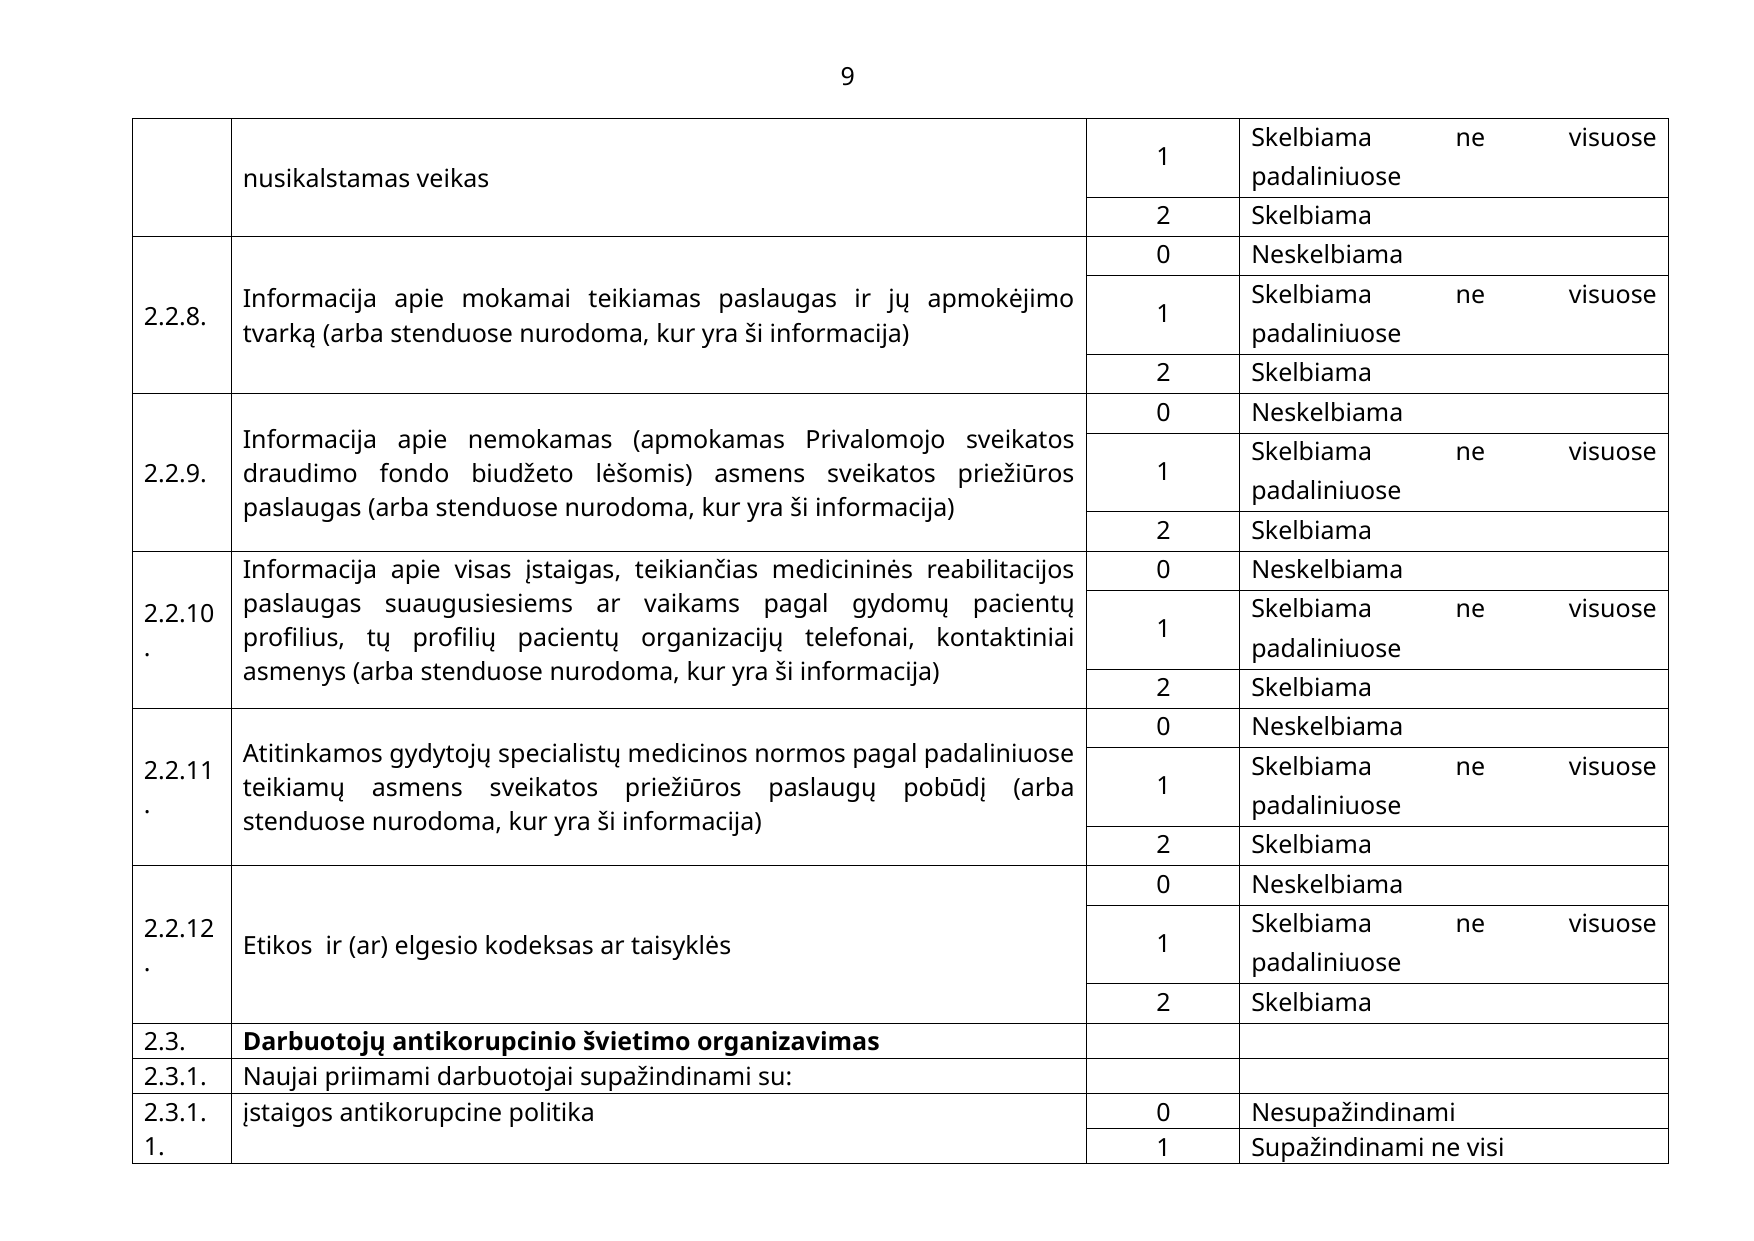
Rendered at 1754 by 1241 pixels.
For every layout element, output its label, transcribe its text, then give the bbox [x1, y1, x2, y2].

table_cell Atitinkamos gydytojų specialistų medicinos normos pagal padaliniuose teikiamų asmens sveikatos priežiūros paslaugų pobūdį (arba stenduose nurodoma, kur yra ši informacija) [232, 709, 1086, 865]
table_cell 1 [1087, 591, 1239, 668]
table_cell Skelbiama [1240, 984, 1668, 1022]
table_cell Skelbiama [1240, 198, 1668, 236]
table_cell 0 [1087, 552, 1239, 590]
table_cell Skelbiama ne visuose padaliniuose [1240, 748, 1668, 826]
table_cell [1240, 1024, 1668, 1058]
table_cell 2.2.12. [133, 866, 231, 1022]
table_cell 2.2.10. [133, 552, 231, 708]
table_cell 2 [1087, 512, 1239, 551]
table_cell 1 [1087, 119, 1239, 197]
table_cell 1 [1087, 1129, 1239, 1163]
table_cell 0 [1087, 237, 1239, 275]
table_cell [1240, 1059, 1668, 1093]
table_cell Informacija apie mokamai teikiamas paslaugas ir jų apmokėjimo tvarką (arba stenduose nurodoma, kur yra ši informacija) [232, 237, 1086, 393]
table_cell 2 [1087, 198, 1239, 236]
table_cell Informacija apie visas įstaigas, teikiančias medicininės reabilitacijos paslaugas suaugusiesiems ar vaikams pagal gydomų pacientų profilius, tų profilių pacientų organizacijų telefonai, kontaktiniai asmenys (arba stenduose nurodoma, kur yra ši informacija) [232, 552, 1086, 708]
table_cell 2 [1087, 827, 1239, 865]
table_cell Etikos ir (ar) elgesio kodeksas ar taisyklės [232, 866, 1086, 1022]
table_cell Skelbiama ne visuose padaliniuose [1240, 906, 1668, 983]
table_cell 1 [1087, 906, 1239, 983]
table_cell 2.3.1. [133, 1059, 231, 1093]
table_cell nusikalstamas veikas [232, 119, 1086, 236]
table_cell 0 [1087, 394, 1239, 433]
table_cell Neskelbiama [1240, 709, 1668, 747]
table_cell 2 [1087, 355, 1239, 393]
table_cell Skelbiama ne visuose padaliniuose [1240, 276, 1668, 354]
table_cell 2.2.8. [133, 237, 231, 393]
table_cell Skelbiama ne visuose padaliniuose [1240, 434, 1668, 511]
table_cell Neskelbiama [1240, 552, 1668, 590]
table_cell Naujai priimami darbuotojai supažindinami su: [232, 1059, 1086, 1093]
table_cell 0 [1087, 709, 1239, 747]
table_cell 2.2.9. [133, 394, 231, 551]
table_cell Skelbiama [1240, 355, 1668, 393]
table_cell [1087, 1024, 1239, 1058]
table_cell 1 [1087, 434, 1239, 511]
table_cell Skelbiama ne visuose padaliniuose [1240, 591, 1668, 668]
table_cell Darbuotojų antikorupcinio švietimo organizavimas [232, 1024, 1086, 1058]
table_cell Neskelbiama [1240, 394, 1668, 433]
table_cell 2.3.1.1. [133, 1094, 231, 1163]
table_cell 2 [1087, 984, 1239, 1022]
table_cell 2.2.11. [133, 709, 231, 865]
table_cell Informacija apie nemokamas (apmokamas Privalomojo sveikatos draudimo fondo biudžeto lėšomis) asmens sveikatos priežiūros paslaugas (arba stenduose nurodoma, kur yra ši informacija) [232, 394, 1086, 551]
table_cell 2 [1087, 670, 1239, 708]
table_cell Skelbiama ne visuose padaliniuose [1240, 119, 1668, 197]
table_cell Skelbiama [1240, 512, 1668, 551]
table_cell Neskelbiama [1240, 866, 1668, 904]
table_cell Skelbiama [1240, 827, 1668, 865]
table_cell Supažindinami ne visi [1240, 1129, 1668, 1163]
table_cell [1087, 1059, 1239, 1093]
table_cell 2.3. [133, 1024, 231, 1058]
table_cell 1 [1087, 276, 1239, 354]
table_cell 0 [1087, 1094, 1239, 1128]
table_cell [133, 119, 231, 236]
table_cell Skelbiama [1240, 670, 1668, 708]
table_cell 0 [1087, 866, 1239, 904]
table_cell 1 [1087, 748, 1239, 826]
table_cell Nesupažindinami [1240, 1094, 1668, 1128]
table_cell įstaigos antikorupcine politika [232, 1094, 1086, 1163]
table_cell Neskelbiama [1240, 237, 1668, 275]
